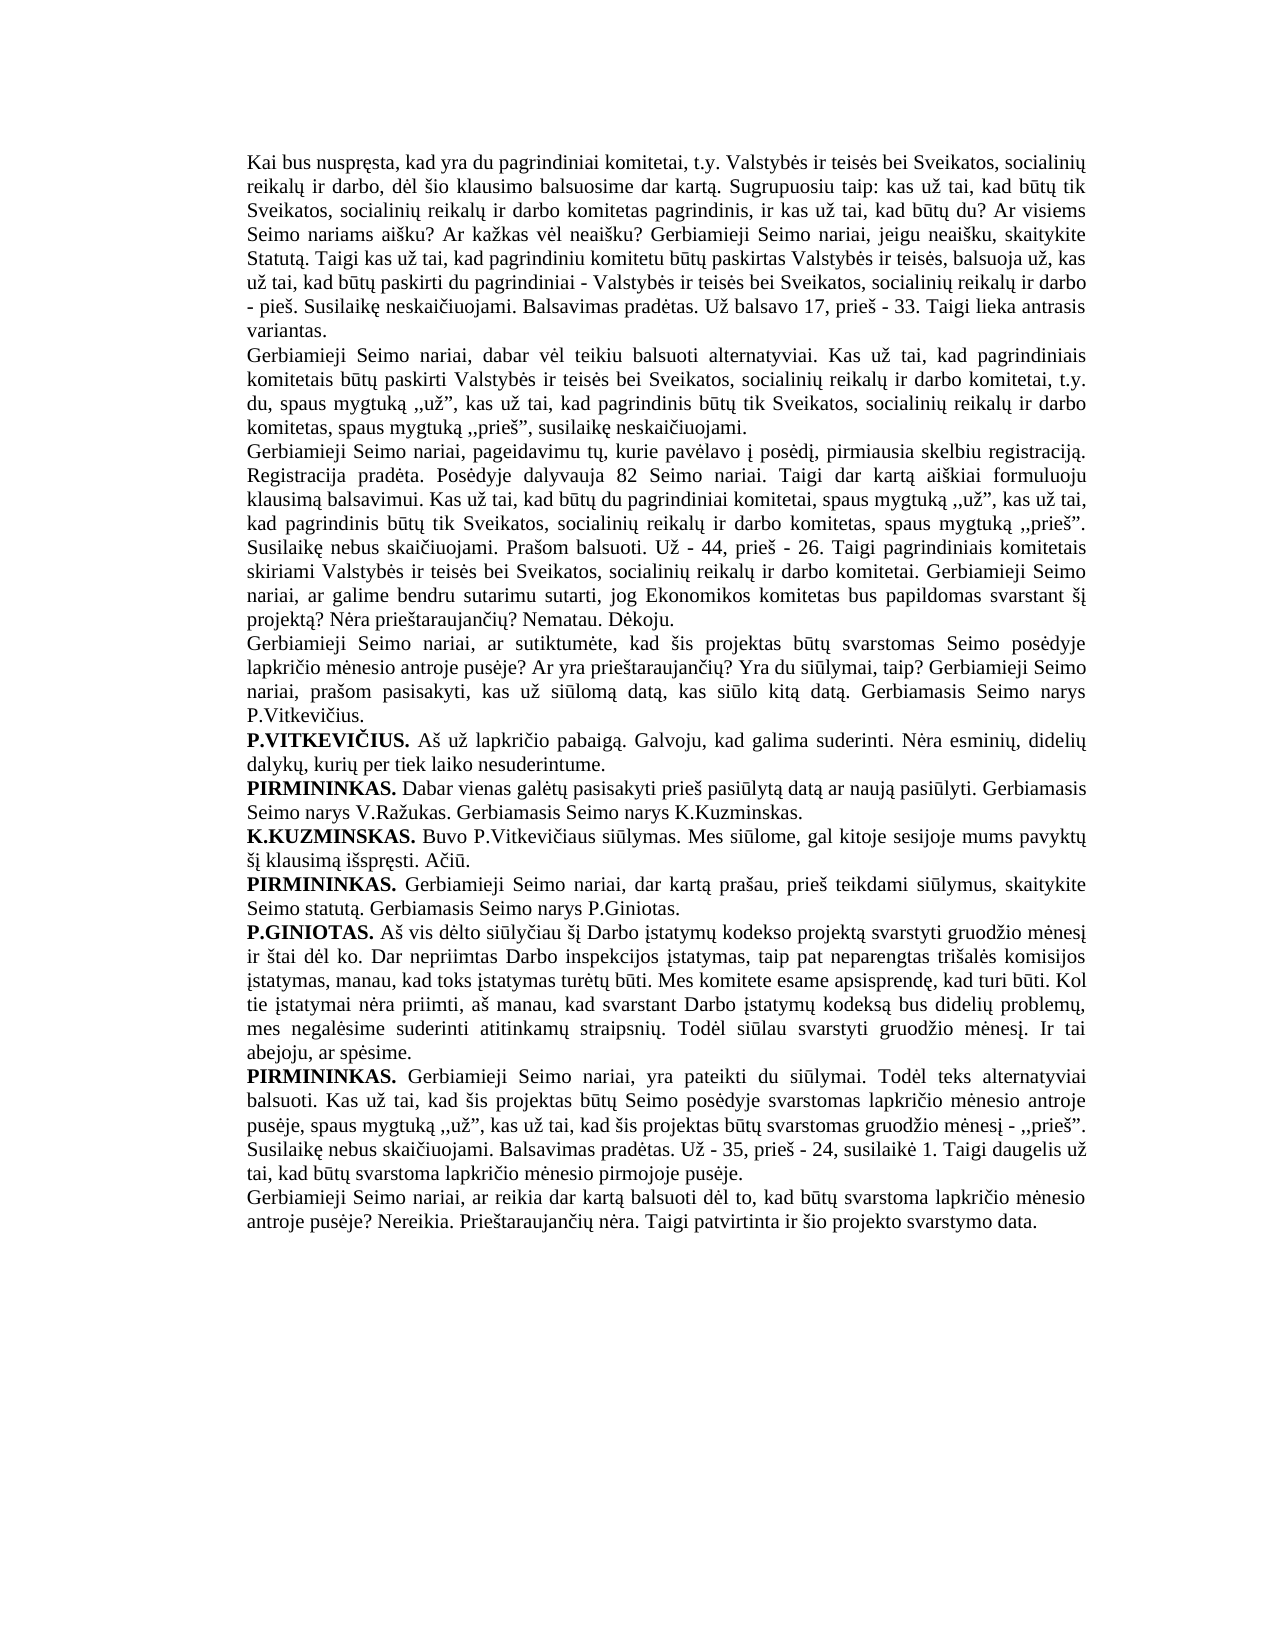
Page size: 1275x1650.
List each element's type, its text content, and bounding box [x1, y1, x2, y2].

text P.VITKEVIČIUS. Aš už lapkričio pabaigą. Galvoju, kad galima suderinti. Nėra esminių, didelių dalykų, kurių per tiek laiko nesuderintume. [247, 727, 1087, 776]
text P.GINIOTAS. Aš vis dėlto siūlyčiau šį Darbo įstatymų kodekso projektą svarstyti gruodžio mėnesį ir štai dėl ko. Dar nepriimtas Darbo inspekcijos įstatymas, taip pat neparengtas trišalės komisijos įstatymas, manau, kad toks įstatymas turėtų būti. Mes komitete esame apsisprendę, kad turi būti. Kol tie įstatymai nėra priimti, aš manau, kad svarstant Darbo įstatymų kodeksą bus didelių problemų, mes negalėsime suderinti atitinkamų straipsnių. Todėl siūlau svarstyti gruodžio mėnesį. Ir tai abejoju, ar spėsime. [247, 920, 1087, 1064]
text Gerbiamieji Seimo nariai, ar sutiktumėte, kad šis projektas būtų svarstomas Seimo posėdyje lapkričio mėnesio antroje pusėje? Ar yra prieštaraujančių? Yra du siūlymai, taip? Gerbiamieji Seimo nariai, prašom pasisakyti, kas už siūlomą datą, kas siūlo kitą datą. Gerbiamasis Seimo narys P.Vitkevičius. [247, 631, 1087, 727]
text Gerbiamieji Seimo nariai, dabar vėl teikiu balsuoti alternatyviai. Kas už tai, kad pagrindiniais komitetais būtų paskirti Valstybės ir teisės bei Sveikatos, socialinių reikalų ir darbo komitetai, t.y. du, spaus mygtuką ,,už”, kas už tai, kad pagrindinis būtų tik Sveikatos, socialinių reikalų ir darbo komitetas, spaus mygtuką ,,prieš”, susilaikę neskaičiuojami. [247, 342, 1087, 439]
text Kai bus nuspręsta, kad yra du pagrindiniai komitetai, t.y. Valstybės ir teisės bei Sveikatos, socialinių reikalų ir darbo, dėl šio klausimo balsuosime dar kartą. Sugrupuosiu taip: kas už tai, kad būtų tik Sveikatos, socialinių reikalų ir darbo komitetas pagrindinis, ir kas už tai, kad būtų du? Ar visiems Seimo nariams aišku? Ar kažkas vėl neaišku? Gerbiamieji Seimo nariai, jeigu neaišku, skaitykite Statutą. Taigi kas už tai, kad pagrindiniu komitetu būtų paskirtas Valstybės ir teisės, balsuoja už, kas už tai, kad būtų paskirti du pagrindiniai - Valstybės ir teisės bei Sveikatos, socialinių reikalų ir darbo - pieš. Susilaikę neskaičiuojami. Balsavimas pradėtas. Už balsavo 17, prieš - 33. Taigi lieka antrasis variantas. [247, 150, 1087, 342]
text PIRMININKAS. Gerbiamieji Seimo nariai, dar kartą prašau, prieš teikdami siūlymus, skaitykite Seimo statutą. Gerbiamasis Seimo narys P.Giniotas. [247, 872, 1087, 920]
text Gerbiamieji Seimo nariai, pageidavimu tų, kurie pavėlavo į posėdį, pirmiausia skelbiu registraciją. Registracija pradėta. Posėdyje dalyvauja 82 Seimo nariai. Taigi dar kartą aiškiai formuluoju klausimą balsavimui. Kas už tai, kad būtų du pagrindiniai komitetai, spaus mygtuką ,,už”, kas už tai, kad pagrindinis būtų tik Sveikatos, socialinių reikalų ir darbo komitetas, spaus mygtuką ,,prieš”. Susilaikę nebus skaičiuojami. Prašom balsuoti. Už - 44, prieš - 26. Taigi pagrindiniais komitetais skiriami Valstybės ir teisės bei Sveikatos, socialinių reikalų ir darbo komitetai. Gerbiamieji Seimo nariai, ar galime bendru sutarimu sutarti, jog Ekonomikos komitetas bus papildomas svarstant šį projektą? Nėra prieštaraujančių? Nematau. Dėkoju. [247, 439, 1087, 631]
text PIRMININKAS. Gerbiamieji Seimo nariai, yra pateikti du siūlymai. Todėl teks alternatyviai balsuoti. Kas už tai, kad šis projektas būtų Seimo posėdyje svarstomas lapkričio mėnesio antroje pusėje, spaus mygtuką ,,už”, kas už tai, kad šis projektas būtų svarstomas gruodžio mėnesį - ,,prieš”. Susilaikę nebus skaičiuojami. Balsavimas pradėtas. Už - 35, prieš - 24, susilaikė 1. Taigi daugelis už tai, kad būtų svarstoma lapkričio mėnesio pirmojoje pusėje. [247, 1064, 1087, 1185]
text Gerbiamieji Seimo nariai, ar reikia dar kartą balsuoti dėl to, kad būtų svarstoma lapkričio mėnesio antroje pusėje? Nereikia. Prieštaraujančių nėra. Taigi patvirtinta ir šio projekto svarstymo data. [247, 1185, 1087, 1233]
text K.KUZMINSKAS. Buvo P.Vitkevičiaus siūlymas. Mes siūlome, gal kitoje sesijoje mums pavyktų šį klausimą išspręsti. Ačiū. [247, 824, 1087, 872]
text PIRMININKAS. Dabar vienas galėtų pasisakyti prieš pasiūlytą datą ar naują pasiūlyti. Gerbiamasis Seimo narys V.Ražukas. Gerbiamasis Seimo narys K.Kuzminskas. [247, 776, 1087, 824]
